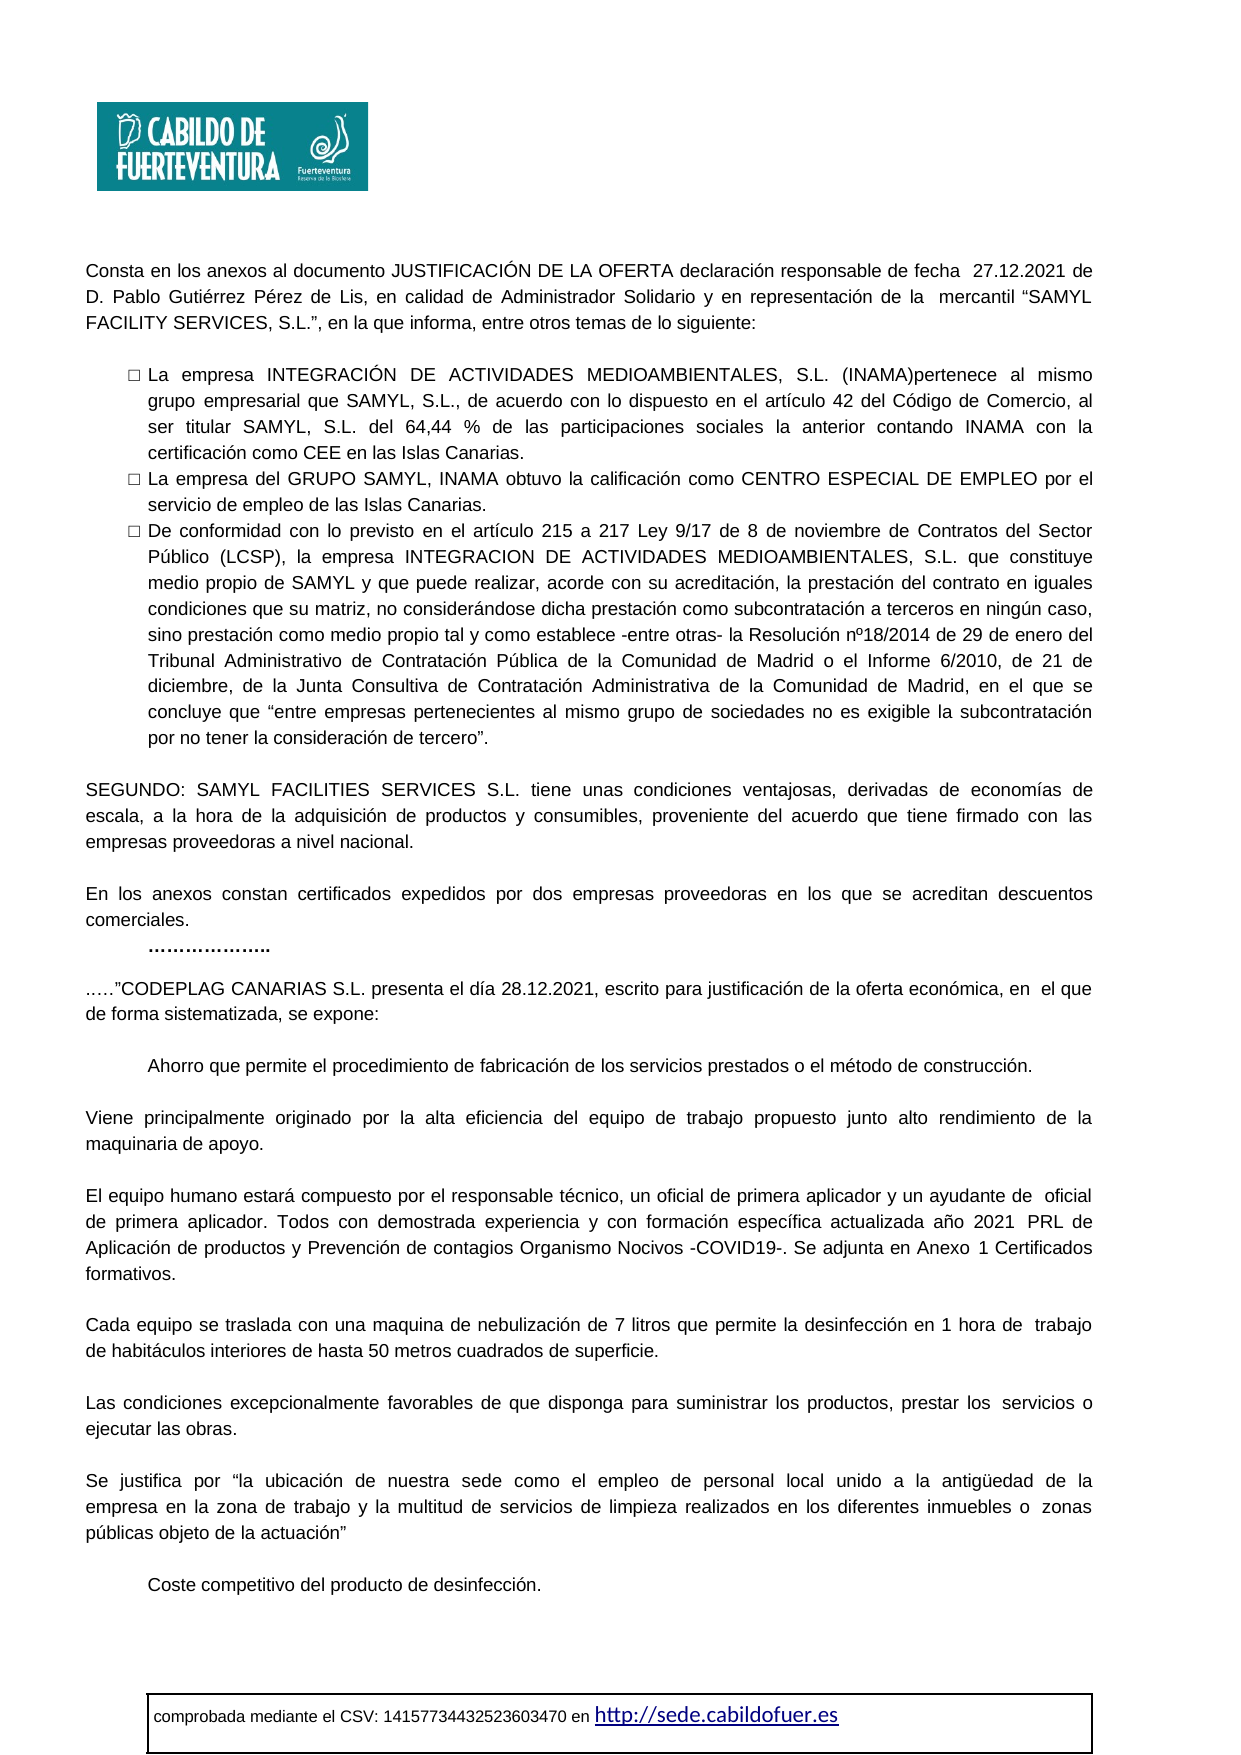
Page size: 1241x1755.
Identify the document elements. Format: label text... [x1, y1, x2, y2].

text En los anexos constan certificados expedidos por dos empresas proveedoras en los que se acreditan descuentos comerciales. [85, 883, 1093, 930]
text ..…”CODEPLAG CANARIAS S.L. presenta el día 28.12.2021, escrito para justificación de la oferta económica, en el que de forma sistematizada, se expone: [85, 977, 1093, 1025]
text Cada equipo se traslada con una maquina de nebulización de 7 litros que permite la desinfección en 1 hora de trabajo de habitáculos interiores de hasta 50 metros cuadrados de superficie. [85, 1314, 1093, 1362]
text Ahorro que permite el procedimiento de fabricación de los servicios prestados o el método de construcción. [147, 1055, 1107, 1077]
text El equipo humano estará compuesto por el responsable técnico, un oficial de primera aplicador y un ayudante de oficial de primera aplicador. Todos con demostrada experiencia y con formación específica actualizada año 2021 PRL de Aplicación de productos y Prevención de contagios Organismo Nocivos -COVID19-. Se adjunta en Anexo 1 Certificados formativos. [85, 1184, 1093, 1284]
text Se justifica por “la ubicación de nuestra sede como el empleo de personal local unido a la antigüedad de la empresa en la zona de trabajo y la multitud de servicios de limpieza realizados en los diferentes inmuebles o zonas públicas objeto de la actuación” [85, 1470, 1093, 1543]
text Las condiciones excepcionalmente favorables de que disponga para suministrar los productos, prestar los servicios o ejecutar las obras. [85, 1392, 1093, 1439]
subtitle ……………….. [147, 935, 1107, 956]
text Consta en los anexos al documento JUSTIFICACIÓN DE LA OFERTA declaración responsable de fecha 27.12.2021 de D. Pablo Gutiérrez Pérez de Lis, en calidad de Administrador Solidario y en representación de la mercantil “SAMYL FACILITY SERVICES, S.L.”, en la que informa, entre otros temas de lo siguiente: [85, 260, 1093, 334]
list La empresa del GRUPO SAMYL, INAMA obtuvo la calificación como CENTRO ESPECIAL DE EMPLEO por el servicio de empleo de las Islas Canarias. [128, 468, 1093, 515]
list La empresa INTEGRACIÓN DE ACTIVIDADES MEDIOAMBIENTALES, S.L. (INAMA)pertenece al mismo grupo empresarial que SAMYL, S.L., de acuerdo con lo dispuesto en el artículo 42 del Código de Comercio, al ser titular SAMYL, S.L. del 64,44 % de las participaciones sociales la anterior contando INAMA con la certificación como CEE en las Islas Canarias. [128, 364, 1093, 463]
text Coste competitivo del producto de desinfección. [147, 1574, 1107, 1595]
list De conformidad con lo previsto en el artículo 215 a 217 Ley 9/17 de 8 de noviembre de Contratos del Sector Público (LCSP), la empresa INTEGRACION DE ACTIVIDADES MEDIOAMBIENTALES, S.L. que constituye medio propio de SAMYL y que puede realizar, acorde con su acreditación, la prestación del contrato en iguales condiciones que su matriz, no considerándose dicha prestación como subcontratación a terceros en ningún caso, sino prestación como medio propio tal y como establece -entre otras- la Resolución nº18/2014 de 29 de enero del Tribunal Administrativo de Contratación Pública de la Comunidad de Madrid o el Informe 6/2010, de 21 de diciembre, de la Junta Consultiva de Contratación Administrativa de la Comunidad de Madrid, en el que se concluye que “entre empresas pertenecientes al mismo grupo de sociedades no es exigible la subcontratación por no tener la consideración de tercero”. [128, 520, 1093, 749]
text Viene principalmente originado por la alta eficiencia del equipo de trabajo propuesto junto alto rendimiento de la maquinaria de apoyo. [85, 1107, 1093, 1154]
text SEGUNDO: SAMYL FACILITIES SERVICES S.L. tiene unas condiciones ventajosas, derivadas de economías de escala, a la hora de la adquisición de productos y consumibles, proveniente del acuerdo que tiene firmado con las empresas proveedoras a nivel nacional. [85, 779, 1093, 852]
